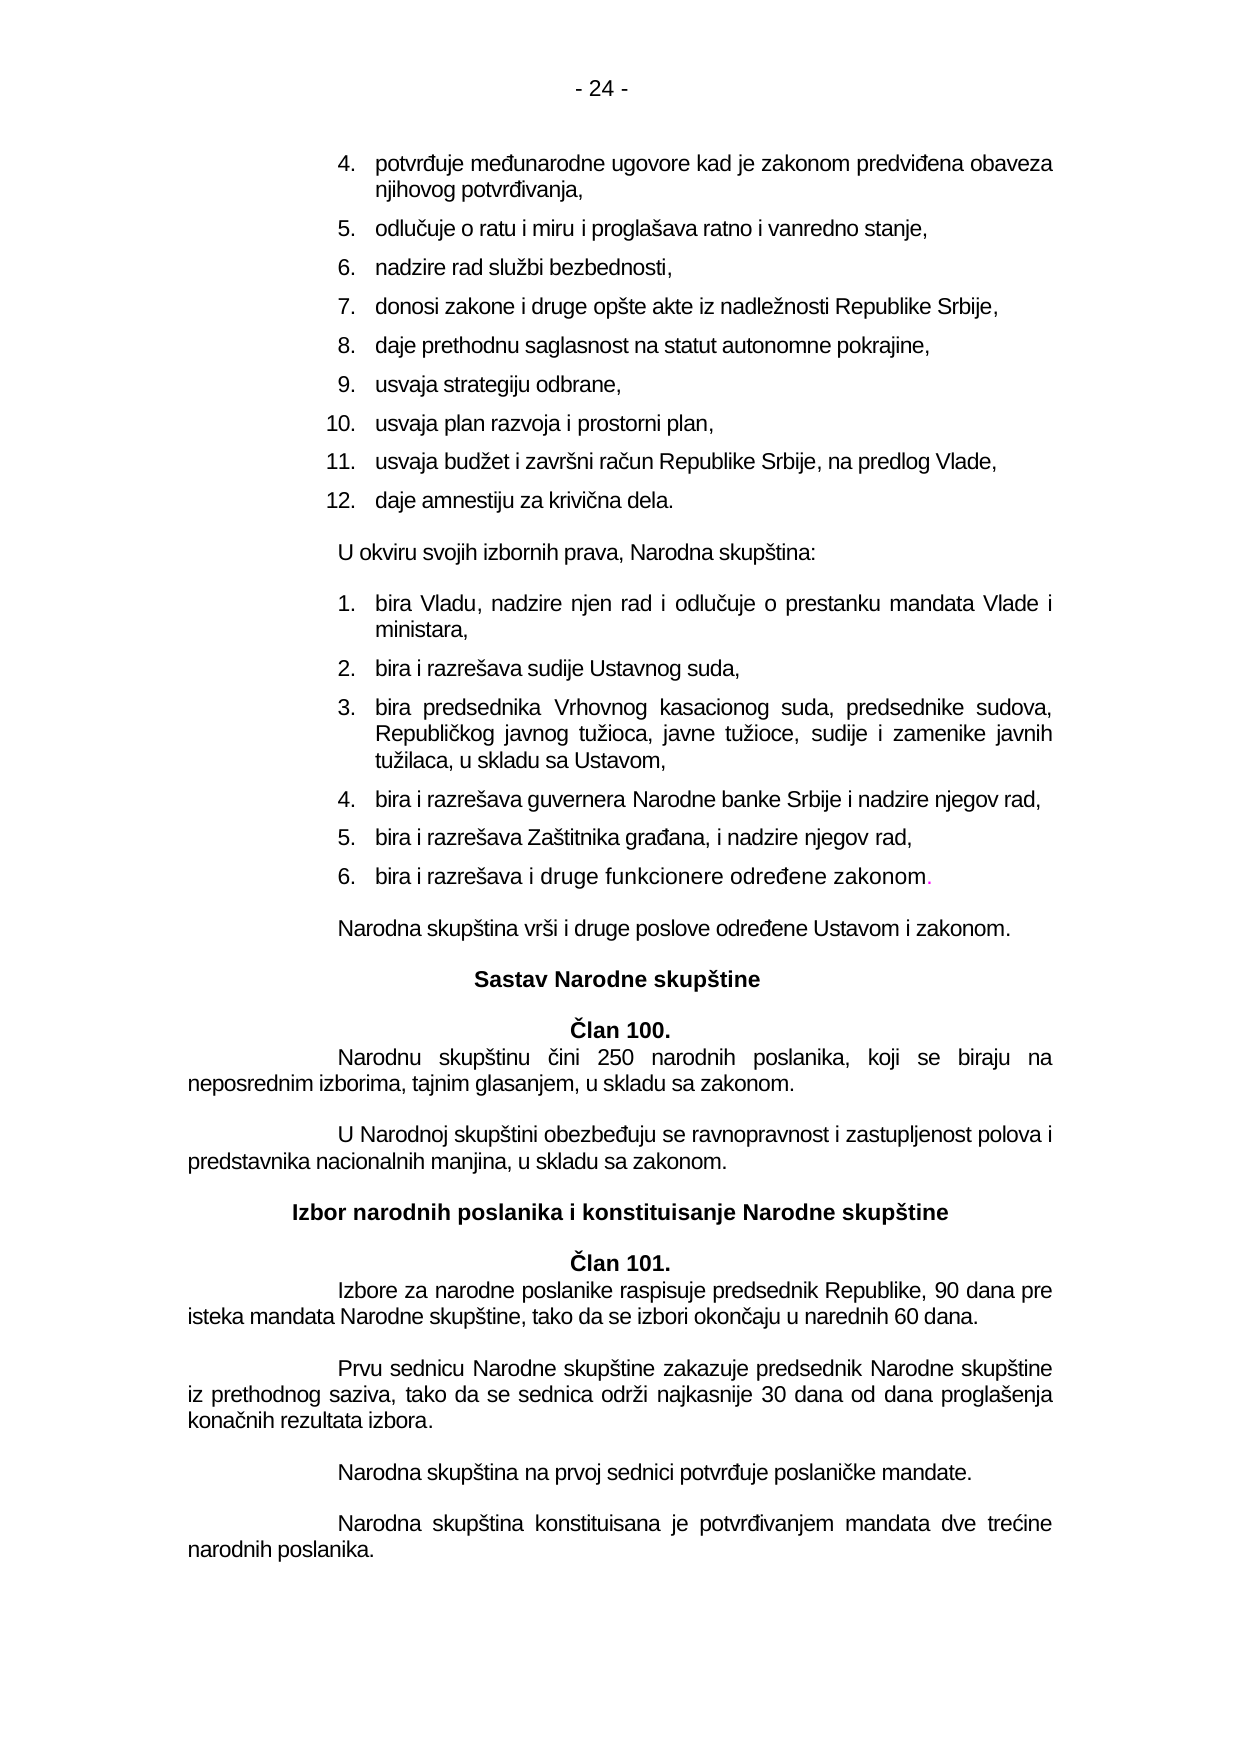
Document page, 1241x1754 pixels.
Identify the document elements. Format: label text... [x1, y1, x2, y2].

text 6. bira i razrešava i druge funkcionere određene zakonom. [337, 863, 1053, 889]
text 2. bira i razrešava sudije Ustavnog suda, [337, 655, 1053, 681]
text 9. usvaja strategiju odbrane, [337, 371, 1053, 397]
text Izbor narodnih poslanika i konstituisanje Narodne skupštine [217, 1199, 1023, 1225]
text Narodnu skupštinu čini 250 narodnih poslanika, koji se biraju na neposrednim izborima, tajnim glasanjem, u skladu sa zakonom. [187, 1044, 1053, 1096]
text U okviru svojih izbornih prava, Narodna skupština: [187, 538, 1053, 565]
text 4. potvrđuje međunarodne ugovore kad je zakonom predviđena obaveza njihovog potvrđivanja, [337, 150, 1053, 203]
text 5. odlučuje o ratu i miru i proglašava ratno i vanredno stanje, [337, 215, 1053, 242]
text Narodna skupština na prvoj sednici potvrđuje poslaničke mandate. [187, 1458, 1053, 1485]
text Prvu sednicu Narodne skupštine zakazuje predsednik Narodne skupštine iz prethodnog saziva, tako da se sednica održi najkasnije 30 dana od dana proglašenja konačnih rezultata izbora. [187, 1354, 1053, 1433]
text 6. nadzire rad službi bezbednosti, [337, 254, 1053, 280]
text Član 101. [262, 1250, 978, 1277]
text 11. usvaja budžet i završni račun Republike Srbije, na predlog Vlade, [326, 448, 1053, 475]
text U Narodnoj skupštini obezbeđuju se ravnopravnost i zastupljenost polova i predstavnika nacionalnih manjina, u skladu sa zakonom. [187, 1121, 1053, 1174]
text 4. bira i razrešava guvernera Narodne banke Srbije i nadzire njegov rad, [337, 786, 1053, 812]
text 5. bira i razrešava Zaštitnika građana, i nadzire njegov rad, [337, 824, 1053, 851]
text Narodna skupština vrši i druge poslove određene Ustavom i zakonom. [187, 914, 1053, 941]
text Sastav Narodne skupštine [262, 966, 978, 992]
text Narodna skupština konstituisana je potvrđivanjem mandata dve trećine narodnih poslanika. [187, 1510, 1053, 1563]
text 7. donosi zakone i druge opšte akte iz nadležnosti Republike Srbije, [337, 293, 1053, 319]
text 10. usvaja plan razvoja i prostorni plan, [326, 409, 1053, 436]
text 1. bira Vladu, nadzire njen rad i odlučuje o prestanku mandata Vlade i ministara, [337, 590, 1053, 643]
text 8. daje prethodnu saglasnost na statut autonomne pokrajine, [337, 332, 1053, 358]
text 3. bira predsednika Vrhovnog kasacionog suda, predsednike sudova, Republičkog javnog tužioca, javne tužioce, sudije i zamenike javnih tužilaca, u skladu sa Ustavom, [337, 694, 1053, 773]
text Član 100. [262, 1017, 978, 1044]
text 12. daje amnestiju za krivična dela. [326, 487, 1053, 513]
text Izbore za narodne poslanike raspisuje predsednik Republike, 90 dana pre isteka mandata Narodne skupštine, tako da se izbori okončaju u narednih 60 dana. [187, 1277, 1053, 1329]
